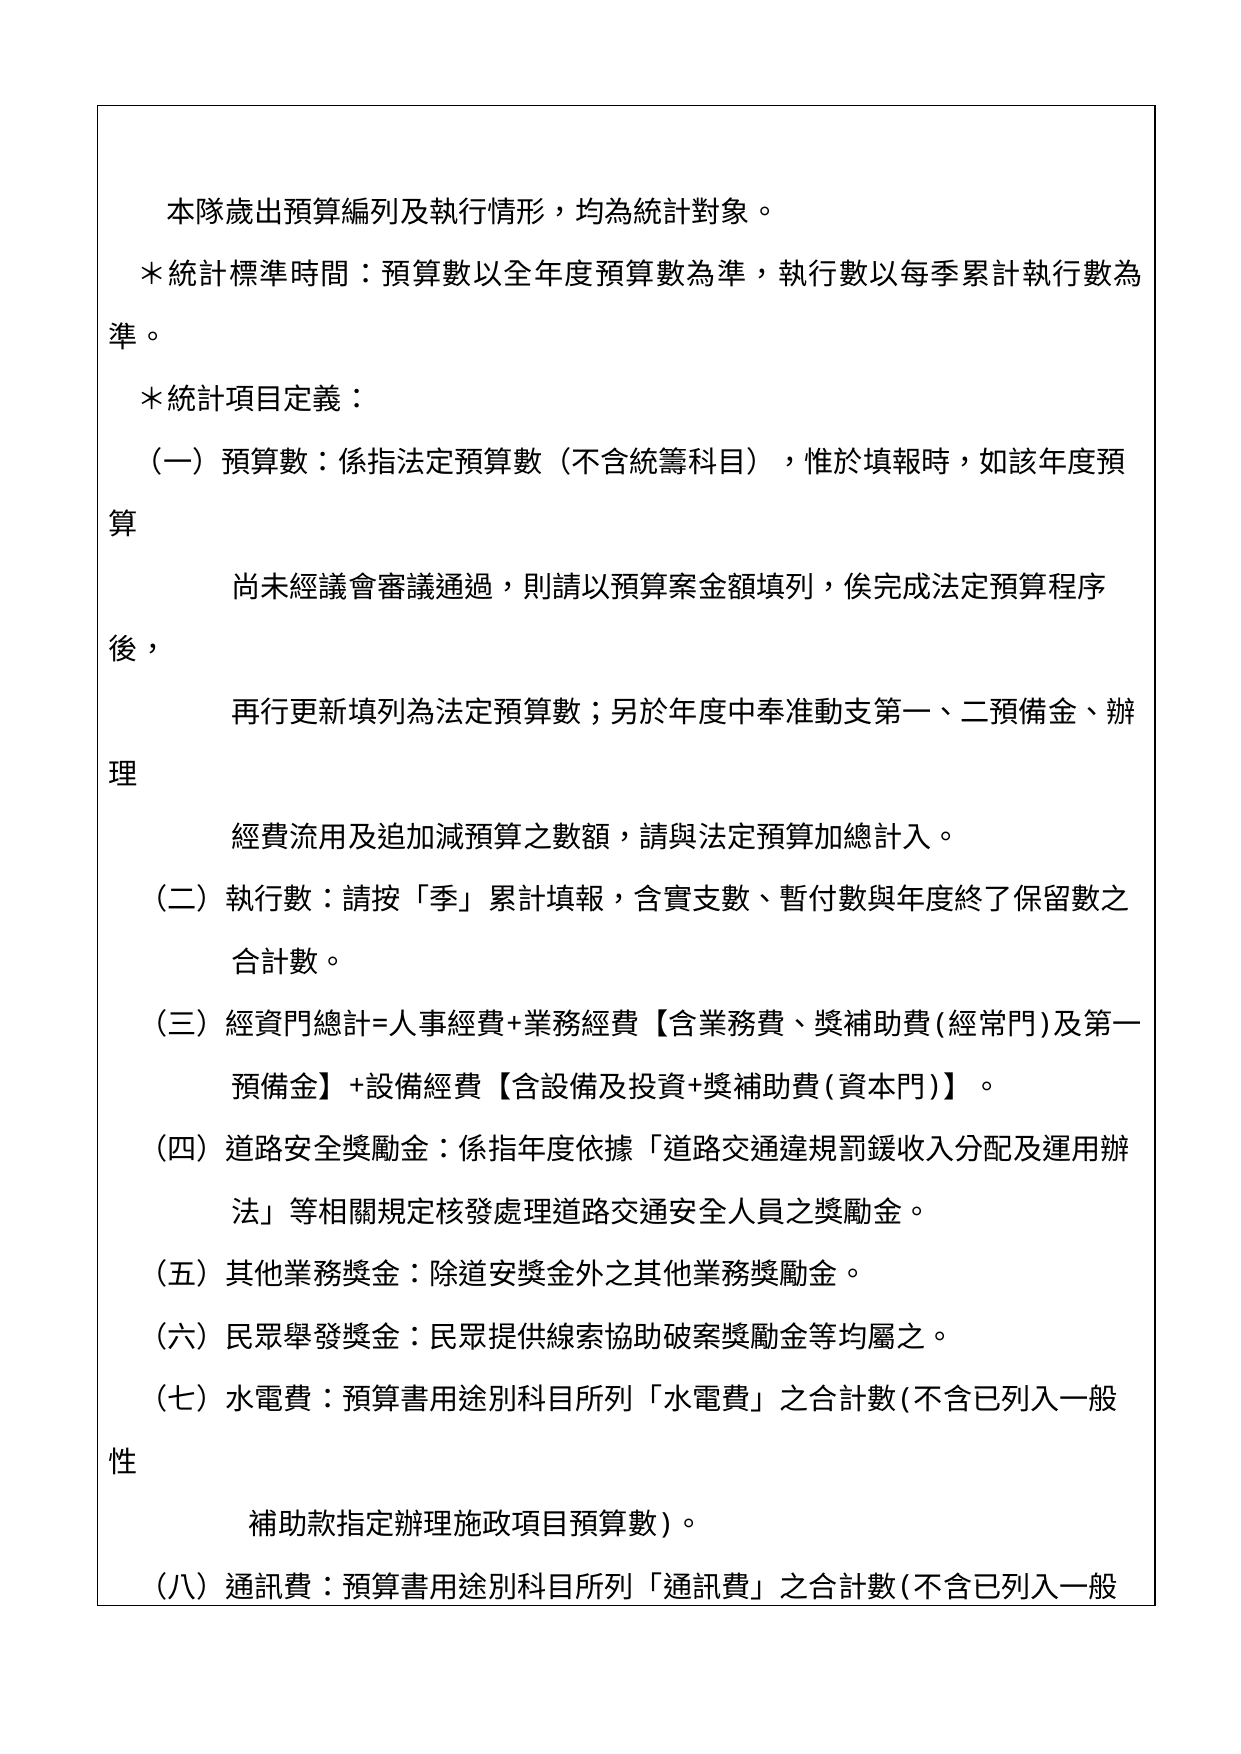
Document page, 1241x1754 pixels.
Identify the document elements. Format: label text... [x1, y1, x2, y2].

table_header 統計資料背景說明 資料種類：各機關共同性統計 資料項目：臺中市政府警察局婦幼警察隊歳出預算編列暨執行統計 一、發布及編製機關單位 ＊發布機關、單位：臺中市政府警察局婦幼警察隊會計室 ＊編製單位：臺中市政府警察局婦幼警察隊會計室 ＊聯絡電話：（04）25297640 ＊傳真：（04）25298471 ＊電子信箱：tcctom72@tcpb.gov.tw 二、發布形式 口頭： （ ）記者會或說明會 書面： （ ）新聞稿 （P）報表 （ ）書刊，刊名： ＊電子媒體： （P）線上書刊及資料庫，網址：http://govstat.taichung.gov.tw/TCSTAT/Page/kcg01_2.aspx?Mid1=387130500C （ ）磁片 （ ）光碟片 （ ）其他 三、資料範圍、週期及時效 ＊統計地區範圍及對象： 本隊歲出預算編列及執行情形，均為統計對象。 ＊統計標準時間：預算數以全年度預算數為準，執行數以每季累計執行數為準。 ＊統計項目定義： （一）預算數：係指法定預算數（不含統籌科目），惟於填報時，如該年度預算 尚未經議會審議通過，則請以預算案金額填列，俟完成法定預算程序後， 再行更新填列為法定預算數；另於年度中奉准動支第一、二預備金、辦理 經費流用及追加減預算之數額，請與法定預算加總計入。 （二）執行數：請按「季」累計填報，含實支數、暫付數與年度終了保留數之 合計數。 （三）經資門總計=人事經費+業務經費【含業務費、獎補助費(經常門)及第一 預備金】+設備經費【含設備及投資+獎補助費(資本門)】。 （四）道路安全獎勵金：係指年度依據「道路交通違規罰鍰收入分配及運用辦 法」等相關規定核發處理道路交通安全人員之獎勵金。 （五）其他業務獎金：除道安獎金外之其他業務獎勵金。 （六）民眾舉發獎金：民眾提供線索協助破案獎勵金等均屬之。 （七）水電費：預算書用途別科目所列「水電費」之合計數(不含已列入一般性 補助款指定辦理施政項目預算數)。 （八）通訊費：預算書用途別科目所列「通訊費」之合計數(不含已列入一般性 補助款指定辦理施政項目預算數)。 （九）油料：凡預算書「物品」或「油料」用途別科目說明欄，所列油料費用 均屬之(含車輛及機械用油等)。 （十）員警服裝費：凡預算書員警服裝費含員警配件等均屬之（「新式警察制 服換裝經費─警政署補助款」納入預算部分另行列示）。 （十一）刑事辦案費：偵辦刑事案件所需費用等均屬之。 （十二）調閱刑案通聯費用：調閱刑案通聯所需費用等均屬之。 （十三）尿液檢驗費：毒品尿液檢驗所需費用等均屬之。 （十四）房屋建築養護費：預算書用途別科目所列「房屋建築養護費」之合計 數。 （十五）車輛及辦公器具養護費：預算書用途別科目所列「車輛及辦公器具養 護費」之合計數。 （十六）設施及機械設備養護費：預算書用途別科目所列「設施及機械設備養 護費」之合計數(不含已列入一般性補助款指定辦理施政項目預算數)。 （十七）一般性補助款指定辦理施政項目：係行政院主計總處核列各縣市(含直 轄市)政府警察機關基本設施補助款指定辦理施政項目之金額。 （十八）重要路口監視系統及行動載具：預算書說明欄，所列之金額扣除「一般性補助款指定辦理施政項目」，均於「自行編列經費」欄位表達。 （十九）汰換使用年限警車：預算書說明欄，所列之金額扣除「一般性補助款指定辦理施政項目」，均於「自行編列經費」欄位表達。 (二十) 整建警察辦公廳舍：預算書說明欄，所列之金額扣除「一般性補助款指定辦理施政項目」及「前瞻基礎建設計畫─公有危險建築補強重建」，均於「自行編列經費」欄位表達。 （二十一）前瞻基礎建設計畫─公有危險建築補強重建：預算書說明欄，所列「前瞻基礎建設計畫─公有危險建築補強重建─地方警察廳舍」之金額。 （二十二）資訊軟硬體設備費：預算書用途別科目所列「資訊軟硬體設備費」之合計數(不含已列入一般性補助款指定辦理施政項目預算數)。 ＊統計單位：元 ＊統計分類：按部分重點科目及項目分類。 ＊發布週期：季 ＊時效：第1、2、3季10日、第4季41日。 ＊資料變革：無 四、公開資料發布訊息 ＊預告發布日期：第1、2、3季於次月10日、第4季於次年2月10日(原訂預告發布日期如遇例假日或國定假日則延至下一個工作日發布) ＊同步發送單位：臺中市政府主計處、臺中市政府警察局 五、資料品質 ＊統計指標編製方法與資料來源說明： 1.由本隊會計室依據歲出預算明細分類帳彙編。 2.年度執行中，如發生動支預備金(含動一及動二)、經費流用及辦理追加減預 算之情事，各季預算數因而增減變動，則請於備註欄位敘明。 ＊統計資料交叉查核及確保資料合理性之機制：總計＝各項編制類別加總。 六、須注意及預定改變之事項：*30910-02-01-3 七、其他事項：無 [98, 106, 1154, 1605]
